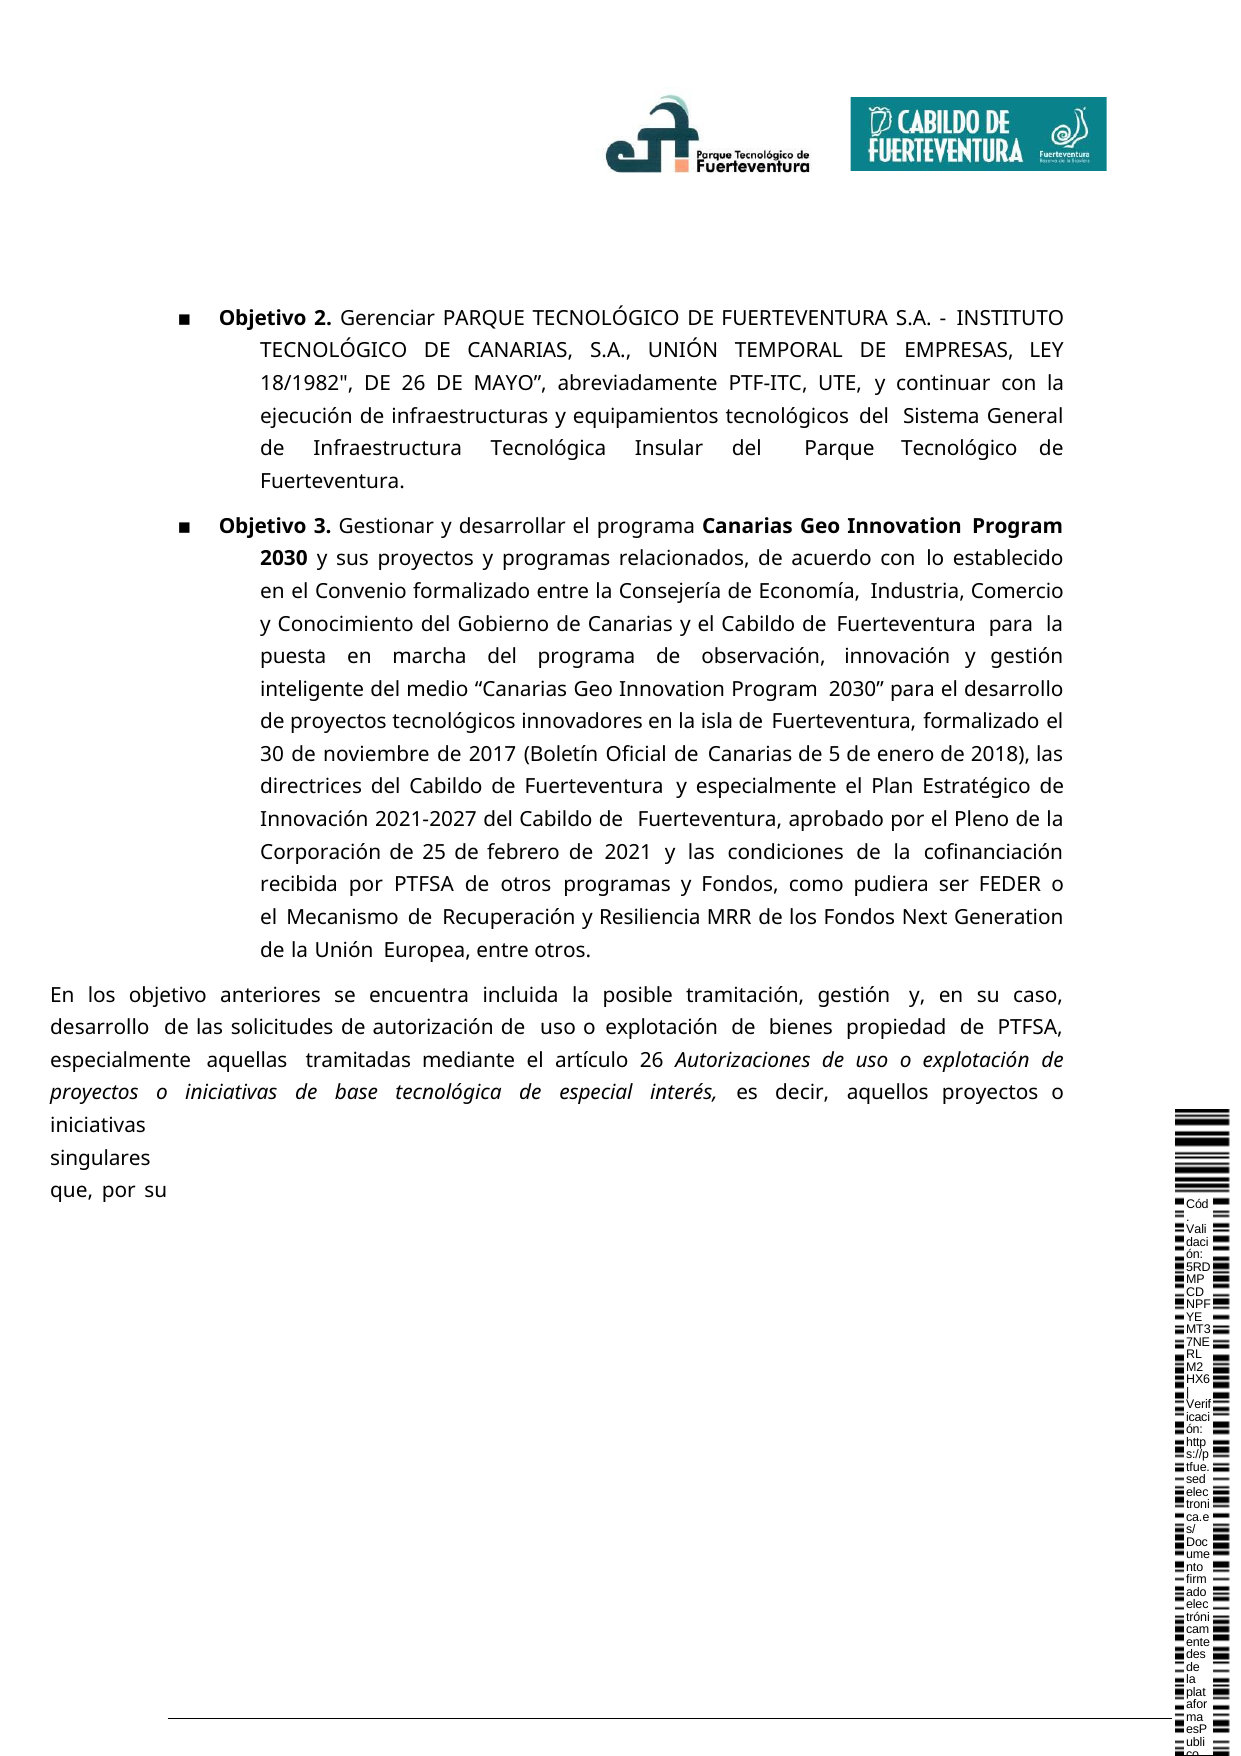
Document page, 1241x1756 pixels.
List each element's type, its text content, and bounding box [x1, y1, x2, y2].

text En los objetivo anteriores se encuentra incluida la posible tramitación, gestión y, en su caso, desarrollo de las solicitudes de autorización de uso o explotación de bienes propiedad de PTFSA, especialmente aquellas tramitadas mediante el artículo 26 Autorizaciones de uso o explotación de proyectos o iniciativas de base tecnológica de especial interés, es decir, aquellos proyectos o iniciativas singulares que, por su [50, 980, 1064, 1204]
list Objetivo 2. Gerenciar PARQUE TECNOLÓGICO DE FUERTEVENTURA S.A. - INSTITUTO TECNOLÓGICO DE CANARIAS, S.A., UNIÓN TEMPORAL DE EMPRESAS, LEY 18/1982", DE 26 DE MAYO”, abreviadamente PTF-ITC, UTE, y continuar con la ejecución de infraestructuras y equipamientos tecnológicos del Sistema General de Infraestructura Tecnológica Insular del Parque Tecnológico de Fuerteventura. [177, 303, 1064, 494]
text Cód. Validación: 5RDMPCDNPFYEMT37NERLM2HX6 | Verificación: https://ptfue.sedelectronica.es/ Documento firmado electrónicamente desde la plataforma esPublico Gestiona | Página 18 de 43 [1186, 1199, 1211, 1755]
list Objetivo 3. Gestionar y desarrollar el programa Canarias Geo Innovation Program 2030 y sus proyectos y programas relacionados, de acuerdo con lo establecido en el Convenio formalizado entre la Consejería de Economía, Industria, Comercio y Conocimiento del Gobierno de Canarias y el Cabildo de Fuerteventura para la puesta en marcha del programa de observación, innovación y gestión inteligente del medio “Canarias Geo Innovation Program 2030” para el desarrollo de proyectos tecnológicos innovadores en la isla de Fuerteventura, formalizado el 30 de noviembre de 2017 (Boletín Oficial de Canarias de 5 de enero de 2018), las directrices del Cabildo de Fuerteventura y especialmente el Plan Estratégico de Innovación 2021-2027 del Cabildo de Fuerteventura, aprobado por el Pleno de la Corporación de 25 de febrero de 2021 y las condiciones de la cofinanciación recibida por PTFSA de otros programas y Fondos, como pudiera ser FEDER o el Mecanismo de Recuperación y Resiliencia MRR de los Fondos Next Generation de la Unión Europea, entre otros. [177, 511, 1064, 963]
